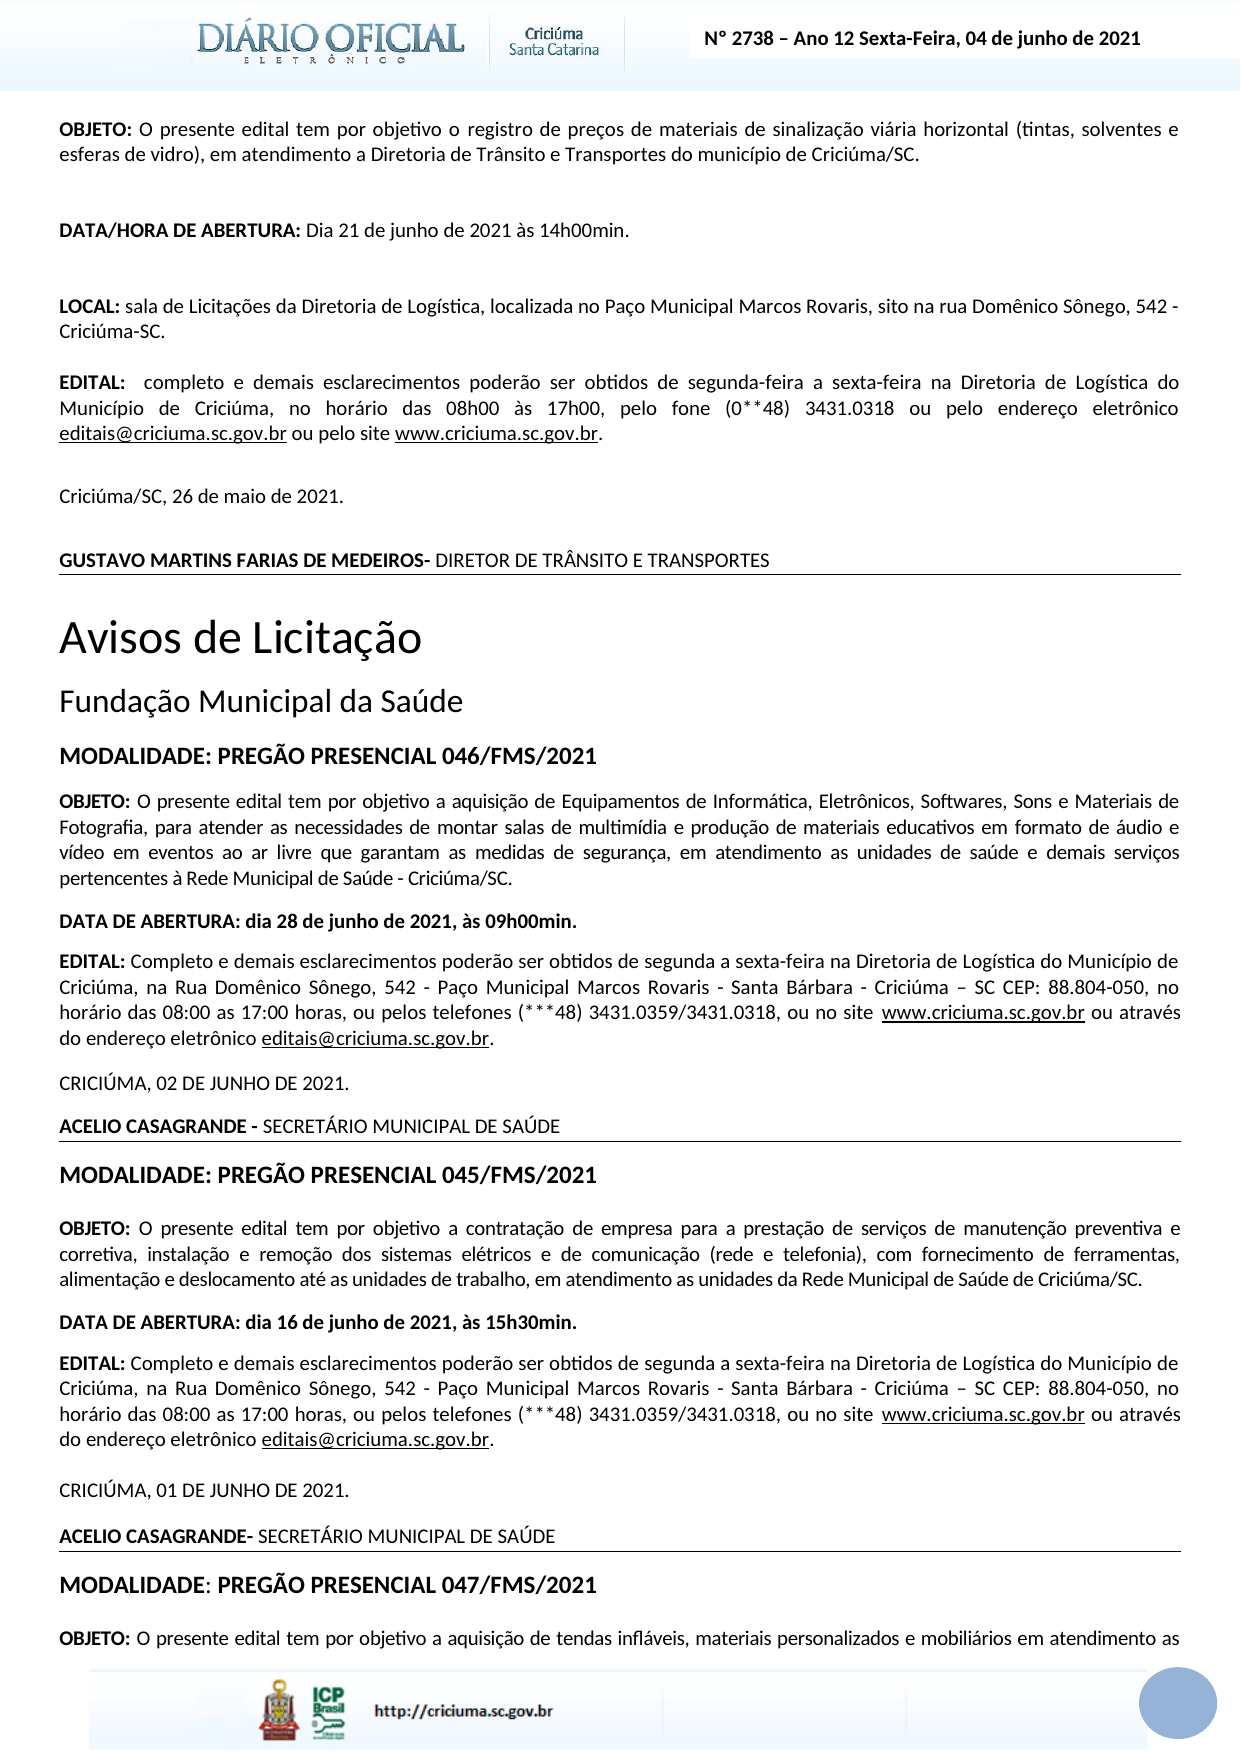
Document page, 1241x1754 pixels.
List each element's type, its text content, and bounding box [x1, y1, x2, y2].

text OBJETO: O presente edital tem por objetivo a contratação de empresa para a prestação de serviços de manutenção preventiva e corretiva, instalação e remoção dos sistemas elétricos e de comunicação (rede e telefonia), com fornecimento de ferramentas, alimentação e deslocamento até as unidades de trabalho, em atendimento as unidades da Rede Municipal de Saúde de Criciúma/SC. [59, 1215, 1181, 1292]
text LOCAL: sala de Licitações da Diretoria de Logística, localizada no Paço Municipal Marcos Rovaris, sito na rua Domênico Sônego, 542 - Criciúma-SC. [59, 293, 1181, 344]
text MODALIDADE: PREGÃO PRESENCIAL 046/FMS/2021 [59, 740, 1181, 770]
text EDITAL: Completo e demais esclarecimentos poderão ser obtidos de segunda a sexta-feira na Diretoria de Logística do Município de Criciúma, na Rua Domênico Sônego, 542 - Paço Municipal Marcos Rovaris - Santa Bárbara - Criciúma – SC CEP: 88.804-050, no horário das 08:00 as 17:00 horas, ou pelos telefones (***48) 3431.0359/3431.0318, ou no site www.criciuma.sc.gov.br ou através do endereço eletrônico editais@criciuma.sc.gov.br. [59, 1350, 1181, 1452]
text OBJETO: O presente edital tem por objetivo o registro de preços de materiais de sinalização viária horizontal (tintas, solventes e esferas de vidro), em atendimento a Diretoria de Trânsito e Transportes do município de Criciúma/SC. [59, 116, 1181, 167]
text EDITAL: Completo e demais esclarecimentos poderão ser obtidos de segunda a sexta-feira na Diretoria de Logística do Município de Criciúma, na Rua Domênico Sônego, 542 - Paço Municipal Marcos Rovaris - Santa Bárbara - Criciúma – SC CEP: 88.804-050, no horário das 08:00 as 17:00 horas, ou pelos telefones (***48) 3431.0359/3431.0318, ou no site www.criciuma.sc.gov.br ou através do endereço eletrônico editais@criciuma.sc.gov.br. [59, 949, 1181, 1050]
text Criciúma/SC, 26 de maio de 2021. [59, 483, 1181, 509]
text OBJETO: O presente edital tem por objetivo a aquisição de tendas infláveis, materiais personalizados e mobiliários em atendimento as [59, 1625, 1181, 1651]
text DATA/HORA DE ABERTURA: Dia 21 de junho de 2021 às 14h00min. [59, 217, 1181, 243]
text Fundação Municipal da Saúde [59, 681, 1181, 721]
text GUSTAVO MARTINS FARIAS DE MEDEIROS- DIRETOR DE TRÂNSITO E TRANSPORTES [59, 547, 1181, 574]
text ACELIO CASAGRANDE - SECRETÁRIO MUNICIPAL DE SAÚDE [59, 1113, 1181, 1141]
text ACELIO CASAGRANDE- SECRETÁRIO MUNICIPAL DE SAÚDE [59, 1523, 1181, 1551]
text MODALIDADE: PREGÃO PRESENCIAL 045/FMS/2021 [59, 1159, 1181, 1190]
text Avisos de Licitação [59, 607, 1181, 665]
text DATA DE ABERTURA: dia 16 de junho de 2021, às 15h30min. [59, 1309, 1181, 1335]
text CRICIÚMA, 02 DE JUNHO DE 2021. [59, 1070, 1181, 1095]
text DATA DE ABERTURA: dia 28 de junho de 2021, às 09h00min. [59, 908, 1181, 933]
text OBJETO: O presente edital tem por objetivo a aquisição de Equipamentos de Informática, Eletrônicos, Softwares, Sons e Materiais de Fotografia, para atender as necessidades de montar salas de multimídia e produção de materiais educativos em formato de áudio e vídeo em eventos ao ar livre que garantam as medidas de segurança, em atendimento as unidades de saúde e demais serviços pertencentes à Rede Municipal de Saúde - Criciúma/SC. [59, 788, 1181, 890]
text CRICIÚMA, 01 DE JUNHO DE 2021. [59, 1477, 1181, 1503]
text MODALIDADE: PREGÃO PRESENCIAL 047/FMS/2021 [59, 1569, 1181, 1600]
text EDITAL: completo e demais esclarecimentos poderão ser obtidos de segunda-feira a sexta-feira na Diretoria de Logística do Município de Criciúma, no horário das 08h00 às 17h00, pelo fone (0**48) 3431.0318 ou pelo endereço eletrônico editais@criciuma.sc.gov.br ou pelo site www.criciuma.sc.gov.br. [59, 369, 1181, 446]
